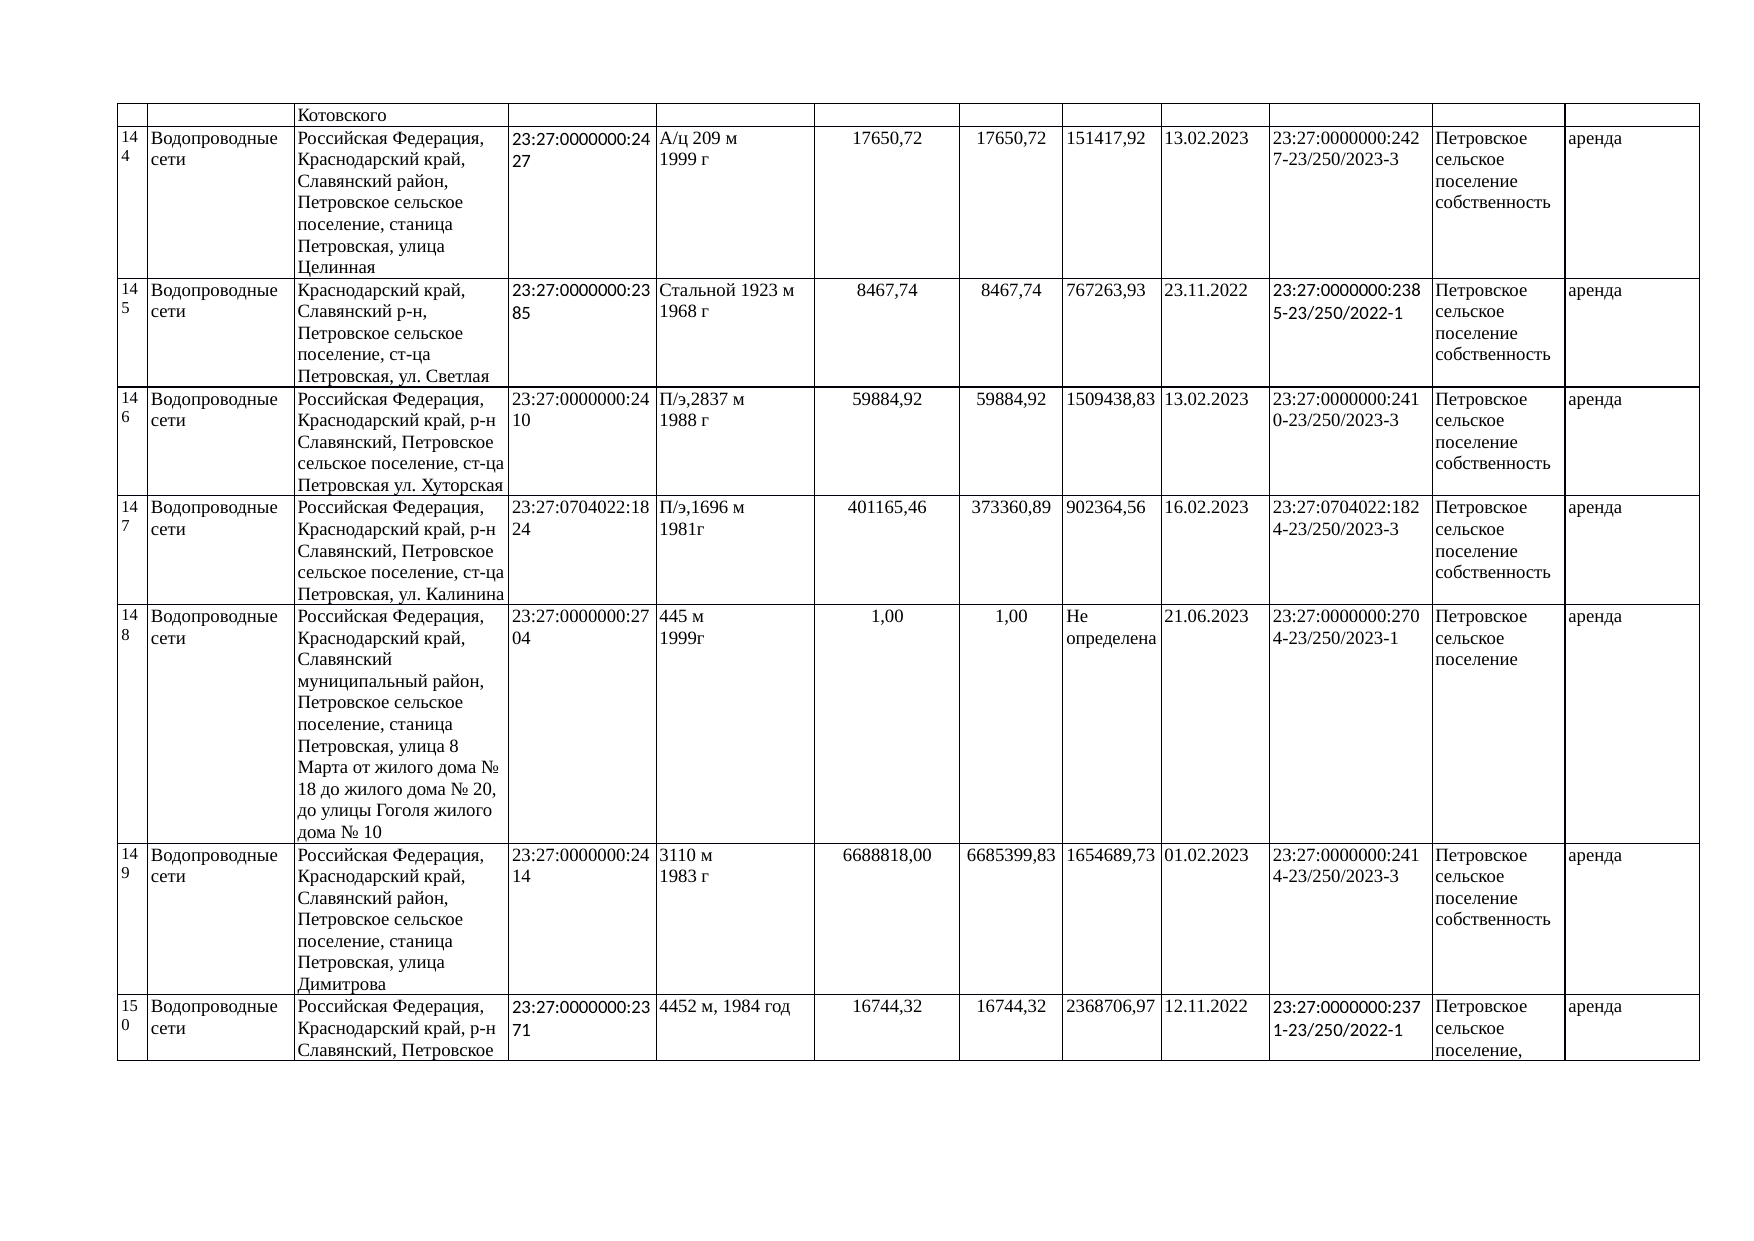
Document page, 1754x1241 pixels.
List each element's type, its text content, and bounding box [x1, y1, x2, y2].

table_cell 23:27:0000000:2704-23/250/2023-1 [1270, 605, 1432, 842]
table_cell 23.11.2022 [1162, 279, 1269, 386]
table_cell 445 м 1999г [657, 605, 814, 842]
table_cell 1,00 [815, 605, 959, 842]
table_cell Водопроводные сети [148, 279, 294, 386]
table_cell Петровское сельское поселение собственность [1433, 844, 1564, 994]
table_cell 23:27:0000000:2410-23/250/2023-3 [1270, 388, 1432, 495]
table_cell 23:27:0000000:2414 [509, 844, 656, 994]
table_cell 23:27:0000000:2385-23/250/2022-1 [1270, 279, 1432, 386]
table_cell [1566, 104, 1699, 126]
table_cell Петровское сельское поселение, [1433, 995, 1564, 1060]
table_cell Водопроводные сети [148, 844, 294, 994]
table_cell [657, 104, 814, 126]
table_cell Петровское сельское поселение собственность [1433, 388, 1564, 495]
table_cell 13.02.2023 [1162, 388, 1269, 495]
table_cell 23:27:0000000:2704 [509, 605, 656, 842]
table_cell 4452 м, 1984 год [657, 995, 814, 1060]
table_cell 23:27:0000000:2414-23/250/2023-3 [1270, 844, 1432, 994]
table_cell [1162, 104, 1269, 126]
table_cell 23:27:0000000:2427 [509, 127, 656, 278]
table_cell 16744,32 [960, 995, 1062, 1060]
table_cell 148 [118, 605, 147, 842]
table_cell Российская Федерация, Краснодарский край, Славянский муниципальный район, Петровское сельское поселение, станица Петровская, улица 8 Марта от жилого дома № 18 до жилого дома № 20, до улицы Гоголя жилого дома № 10 [295, 605, 508, 842]
table_cell аренда [1566, 279, 1699, 386]
table_cell 145 [118, 279, 147, 386]
table_cell 2368706,97 [1063, 995, 1161, 1060]
table_cell [509, 104, 656, 126]
table_cell Российская Федерация, Краснодарский край, Славянский район, Петровское сельское поселение, станица Петровская, улица Димитрова [295, 844, 508, 994]
table_cell аренда [1566, 605, 1699, 842]
table_cell П/э,1696 м 1981г [657, 496, 814, 604]
table_cell 17650,72 [815, 127, 959, 278]
table_cell 23:27:0000000:2410 [509, 388, 656, 495]
table_cell Петровское сельское поселение собственность [1433, 496, 1564, 604]
table_cell [118, 104, 147, 126]
table_cell П/э,2837 м 1988 г [657, 388, 814, 495]
table_cell [148, 104, 294, 126]
table_cell Российская Федерация, Краснодарский край, р-н Славянский, Петровское сельское поселение, ст-ца Петровская ул. Хуторская [295, 388, 508, 495]
table_cell 150 [118, 995, 147, 1060]
table_cell 23:27:0000000:2371 [509, 995, 656, 1060]
table_cell Водопроводные сети [148, 995, 294, 1060]
table_cell Петровское сельское поселение собственность [1433, 279, 1564, 386]
table_cell 1509438,83 [1063, 388, 1161, 495]
table_cell 767263,93 [1063, 279, 1161, 386]
table_cell 16744,32 [815, 995, 959, 1060]
table_cell 3110 м 1983 г [657, 844, 814, 994]
table_cell аренда [1566, 844, 1699, 994]
table_cell [815, 104, 959, 126]
table_cell Российская Федерация, Краснодарский край, р-н Славянский, Петровское сельское поселение, ст-ца Петровская, ул. Калинина [295, 496, 508, 604]
table_cell 17650,72 [960, 127, 1062, 278]
table_cell Краснодарский край, Славянский р-н, Петровское сельское поселение, ст-ца Петровская, ул. Светлая [295, 279, 508, 386]
table_cell 8467,74 [960, 279, 1062, 386]
table_cell 373360,89 [960, 496, 1062, 604]
table_cell 23:27:0704022:1824 [509, 496, 656, 604]
table_cell [960, 104, 1062, 126]
table_cell 59884,92 [815, 388, 959, 495]
table_cell Котовского [295, 104, 508, 126]
table_cell [1433, 104, 1564, 126]
table_cell Водопроводные сети [148, 388, 294, 495]
table_cell Российская Федерация, Краснодарский край, р-н Славянский, Петровское [295, 995, 508, 1060]
table_cell 401165,46 [815, 496, 959, 604]
table_cell аренда [1566, 496, 1699, 604]
table_cell 23:27:0000000:2385 [509, 279, 656, 386]
table_cell Петровское сельское поселение собственность [1433, 127, 1564, 278]
table_cell [1063, 104, 1161, 126]
table_cell Петровское сельское поселение [1433, 605, 1564, 842]
table_cell 151417,92 [1063, 127, 1161, 278]
table_cell 8467,74 [815, 279, 959, 386]
table_cell Водопроводные сети [148, 496, 294, 604]
table_cell Водопроводные сети [148, 127, 294, 278]
table_cell 147 [118, 496, 147, 604]
table_cell 6688818,00 [815, 844, 959, 994]
table_cell 59884,92 [960, 388, 1062, 495]
table_cell Водопроводные сети [148, 605, 294, 842]
table_cell 1654689,73 [1063, 844, 1161, 994]
table_cell [1270, 104, 1432, 126]
table_cell 149 [118, 844, 147, 994]
table_cell 21.06.2023 [1162, 605, 1269, 842]
table_cell 146 [118, 388, 147, 495]
table_cell 1,00 [960, 605, 1062, 842]
table_cell 12.11.2022 [1162, 995, 1269, 1060]
table_cell Российская Федерация, Краснодарский край, Славянский район, Петровское сельское поселение, станица Петровская, улица Целинная [295, 127, 508, 278]
table_cell 23:27:0000000:2427-23/250/2023-3 [1270, 127, 1432, 278]
table_cell Стальной 1923 м 1968 г [657, 279, 814, 386]
table_cell 23:27:0000000:2371-23/250/2022-1 [1270, 995, 1432, 1060]
table_cell аренда [1566, 127, 1699, 278]
table_cell аренда [1566, 995, 1699, 1060]
table_cell 01.02.2023 [1162, 844, 1269, 994]
table_cell 6685399,83 [960, 844, 1062, 994]
table_cell аренда [1566, 388, 1699, 495]
table_cell 13.02.2023 [1162, 127, 1269, 278]
table_cell А/ц 209 м 1999 г [657, 127, 814, 278]
table_cell 144 [118, 127, 147, 278]
table_cell 23:27:0704022:1824-23/250/2023-3 [1270, 496, 1432, 604]
table_cell Не определена [1063, 605, 1161, 842]
table_cell 902364,56 [1063, 496, 1161, 604]
table_cell 16.02.2023 [1162, 496, 1269, 604]
